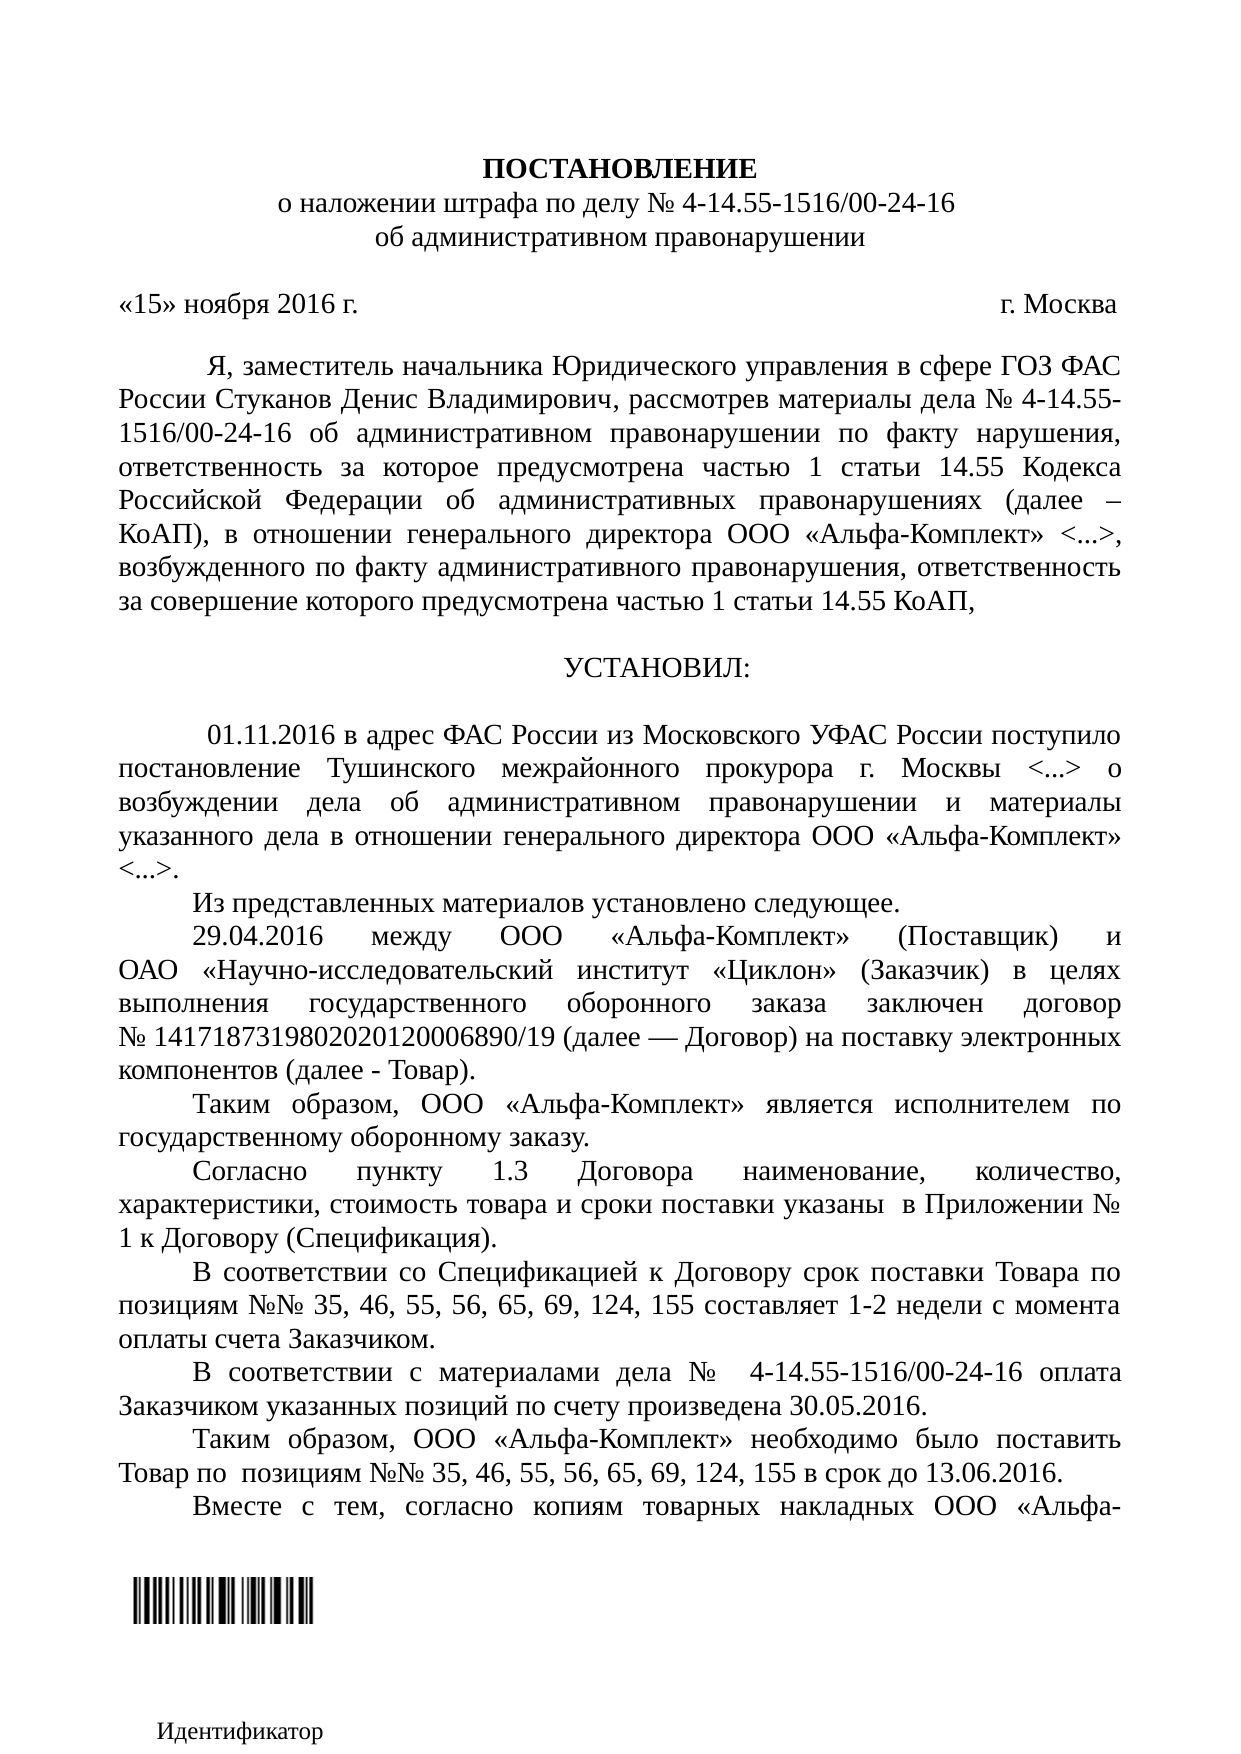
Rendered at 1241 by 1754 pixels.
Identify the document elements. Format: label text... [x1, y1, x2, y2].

text «15» ноября 2016 г. г. Москва [118, 286, 1122, 319]
text В соответствии с материалами дела № 4-14.55-1516/00-24-16 оплата Заказчиком указанных позиций по счету произведена 30.05.2016. [118, 1354, 1122, 1421]
text Таким образом, ООО «Альфа-Комплект» необходимо было поставить Товар по позициям №№ 35, 46, 55, 56, 65, 69, 124, 155 в срок до 13.06.2016. [118, 1421, 1122, 1488]
text УСТАНОВИЛ: [118, 650, 1122, 683]
text об административном правонарушении [118, 219, 1122, 252]
text Я, заместитель начальника Юридического управления в сфере ГОЗ ФАС России Стуканов Денис Владимирович, рассмотрев материалы дела № 4-14.55-1516/00-24-16 об административном правонарушении по факту нарушения, ответственность за которое предусмотрена частью 1 статьи 14.55 Кодекса Российской Федерации об административных правонарушениях (далее – КоАП), в отношении генерального директора ООО «Альфа-Комплект» <...>, возбужденного по факту административного правонарушения, ответственность за совершение которого предусмотрена частью 1 статьи 14.55 КоАП, [118, 348, 1122, 616]
text В соответствии со Спецификацией к Договору срок поставки Товара по позициям №№ 35, 46, 55, 56, 65, 69, 124, 155 составляет 1-2 недели с момента оплаты счета Заказчиком. [118, 1254, 1122, 1354]
text Из представленных материалов установлено следующее. [118, 885, 1122, 918]
text 01.11.2016 в адрес ФАС России из Московского УФАС России поступило постановление Тушинского межрайонного прокурора г. Москвы <...> о возбуждении дела об административном правонарушении и материалы указанного дела в отношении генерального директора ООО «Альфа-Комплект» <...>. [118, 717, 1122, 885]
text Таким образом, ООО «Альфа-Комплект» является исполнителем по государственному оборонному заказу. [118, 1086, 1122, 1153]
text Согласно пункту 1.3 Договора наименование, количество, характеристики, стоимость товара и сроки поставки указаны в Приложении № 1 к Договору (Спецификация). [118, 1153, 1122, 1254]
text ПОСТАНОВЛЕНИЕ [118, 152, 1122, 185]
picture [118, 1577, 331, 1624]
text о наложении штрафа по делу № 4-14.55-1516/00-24-16 [118, 185, 1122, 219]
text 29.04.2016 между ООО «Альфа-Комплект» (Поставщик) и ОАО «Научно-исследовательский институт «Циклон» (Заказчик) в целях выполнения государственного оборонного заказа заключен договор № 1417187319802020120006890/19 (далее — Договор) на поставку электронных компонентов (далее - Товар). [118, 918, 1122, 1086]
text Вместе с тем, согласно копиям товарных накладных ООО «Альфа- [118, 1488, 1122, 1522]
